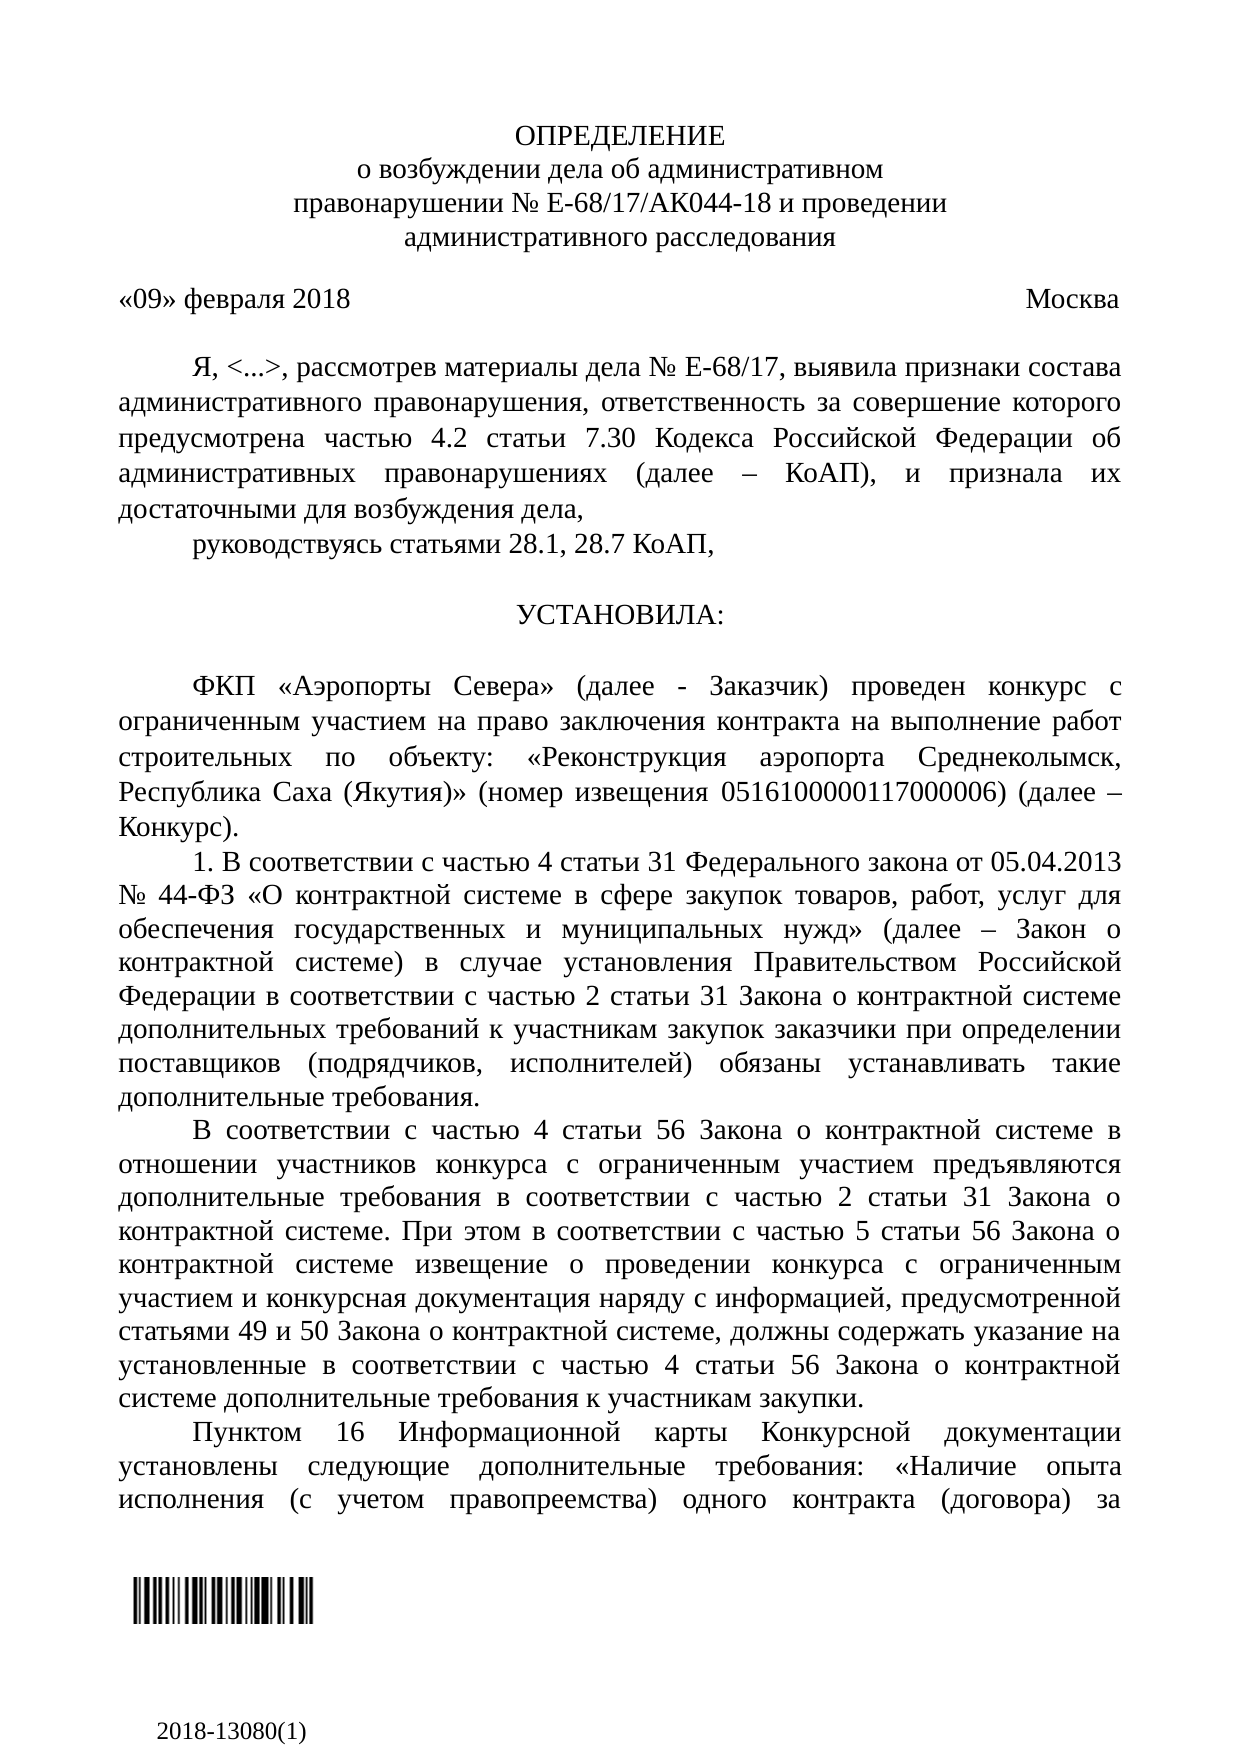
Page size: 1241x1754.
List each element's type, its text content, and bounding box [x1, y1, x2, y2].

text В соответствии с частью 4 статьи 56 Закона о контрактной системе в отношении участников конкурса с ограниченным участием предъявляются дополнительные требования в соответствии с частью 2 статьи 31 Закона о контрактной системе. При этом в соответствии с частью 5 статьи 56 Закона о контрактной системе извещение о проведении конкурса с ограниченным участием и конкурсная документация наряду с информацией, предусмотренной статьями 49 и 50 Закона о контрактной системе, должны содержать указание на установленные в соответствии с частью 4 статьи 56 Закона о контрактной системе дополнительные требования к участникам закупки. [118, 1112, 1122, 1414]
text Пунктом 16 Информационной карты Конкурсной документации установлены следующие дополнительные требования: «Наличие опыта исполнения (с учетом правопреемства) одного контракта (договора) за [118, 1414, 1122, 1515]
text о возбуждении дела об административном [118, 152, 1122, 185]
text ОПРЕДЕЛЕНИЕ [118, 118, 1122, 152]
picture [118, 1577, 331, 1624]
text руководствуясь статьями 28.1, 28.7 КоАП, [118, 525, 1122, 561]
text УСТАНОВИЛА: [118, 596, 1122, 631]
text «09» февраля 2018 Москва [118, 281, 1122, 314]
text Я, <...>, рассмотрев материалы дела № Е-68/17, выявила признаки состава административного правонарушения, ответственность за совершение которого предусмотрена частью 4.2 статьи 7.30 Кодекса Российской Федерации об административных правонарушениях (далее – КоАП), и признала их достаточными для возбуждения дела, [118, 348, 1122, 525]
text административного расследования [118, 219, 1122, 252]
text 1. В соответствии с частью 4 статьи 31 Федерального закона от 05.04.2013 № 44-ФЗ «О контрактной системе в сфере закупок товаров, работ, услуг для обеспечения государственных и муниципальных нужд» (далее – Закон о контрактной системе) в случае установления Правительством Российской Федерации в соответствии с частью 2 статьи 31 Закона о контрактной системе дополнительных требований к участникам закупок заказчики при определении поставщиков (подрядчиков, исполнителей) обязаны устанавливать такие дополнительные требования. [118, 844, 1122, 1112]
text правонарушении № Е-68/17/АК044-18 и проведении [118, 185, 1122, 219]
text ФКП «Аэропорты Севера» (далее - Заказчик) проведен конкурс с ограниченным участием на право заключения контракта на выполнение работ строительных по объекту: «Реконструкция аэропорта Среднеколымск, Республика Саха (Якутия)» (номер извещения 0516100000117000006) (далее – Конкурс). [118, 667, 1122, 844]
